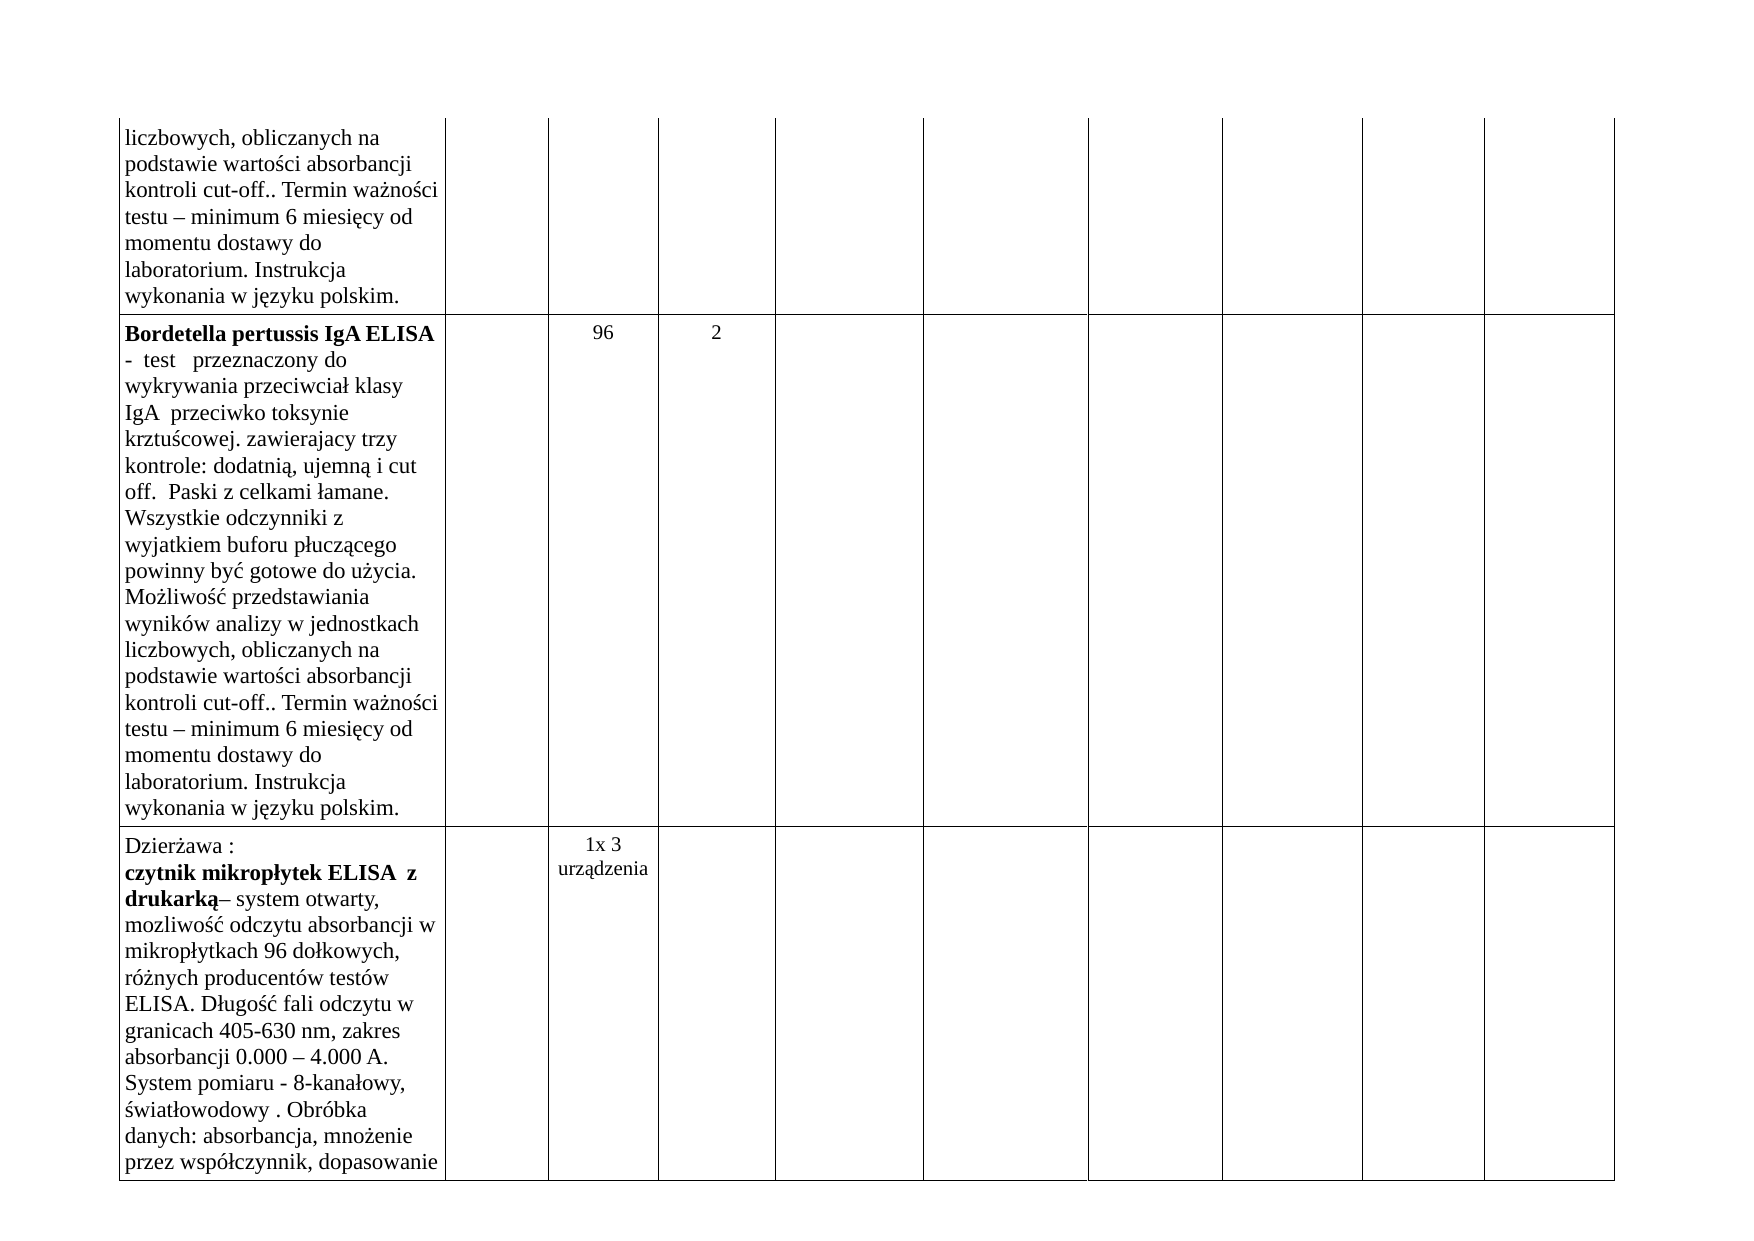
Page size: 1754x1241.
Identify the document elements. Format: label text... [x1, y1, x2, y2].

table_cell [1223, 827, 1362, 1180]
table_cell [446, 827, 548, 1180]
table_cell 96 [549, 315, 658, 826]
table_cell liczbowych, obliczanych na podstawie wartości absorbancji kontroli cut-off.. Termin ważności testu – minimum 6 miesięcy od momentu dostawy do laboratorium. Instrukcja wykonania w języku polskim. [120, 118, 445, 314]
table_cell [776, 118, 923, 314]
table_cell 1x 3 urządzenia [549, 827, 658, 1180]
table_cell [446, 118, 548, 314]
table_cell [1485, 827, 1614, 1180]
table_cell [1223, 118, 1362, 314]
table_cell [1089, 118, 1222, 314]
table_cell [1223, 315, 1362, 826]
table_cell [776, 827, 923, 1180]
table_cell [1363, 118, 1484, 314]
table_cell [924, 827, 1087, 1180]
table_cell 2 [659, 315, 775, 826]
table_cell [1363, 315, 1484, 826]
table_cell [776, 315, 923, 826]
table_cell [1485, 118, 1614, 314]
table_cell [924, 315, 1087, 826]
table_cell [446, 315, 548, 826]
table_cell [1363, 827, 1484, 1180]
table_cell [659, 827, 775, 1180]
table_cell [1485, 315, 1614, 826]
table_cell Bordetella pertussis IgA ELISA - test przeznaczony do wykrywania przeciwciał klasy IgA przeciwko toksynie krztuścowej. zawierajacy trzy kontrole: dodatnią, ujemną i cut off. Paski z celkami łamane. Wszystkie odczynniki z wyjatkiem buforu płuczącego powinny być gotowe do użycia. Możliwość przedstawiania wyników analizy w jednostkach liczbowych, obliczanych na podstawie wartości absorbancji kontroli cut-off.. Termin ważności testu – minimum 6 miesięcy od momentu dostawy do laboratorium. Instrukcja wykonania w języku polskim. [120, 315, 445, 826]
table_cell [659, 118, 775, 314]
table_cell [549, 118, 658, 314]
table_cell [1089, 315, 1222, 826]
table_cell Dzierżawa : czytnik mikropłytek ELISA z drukarką– system otwarty, mozliwość odczytu absorbancji w mikropłytkach 96 dołkowych, różnych producentów testów ELISA. Długość fali odczytu w granicach 405-630 nm, zakres absorbancji 0.000 – 4.000 A. System pomiaru - 8-kanałowy, światłowodowy . Obróbka danych: absorbancja, mnożenie przez współczynnik, dopasowanie [120, 827, 445, 1180]
table_cell [1089, 827, 1222, 1180]
table_cell [924, 118, 1087, 314]
